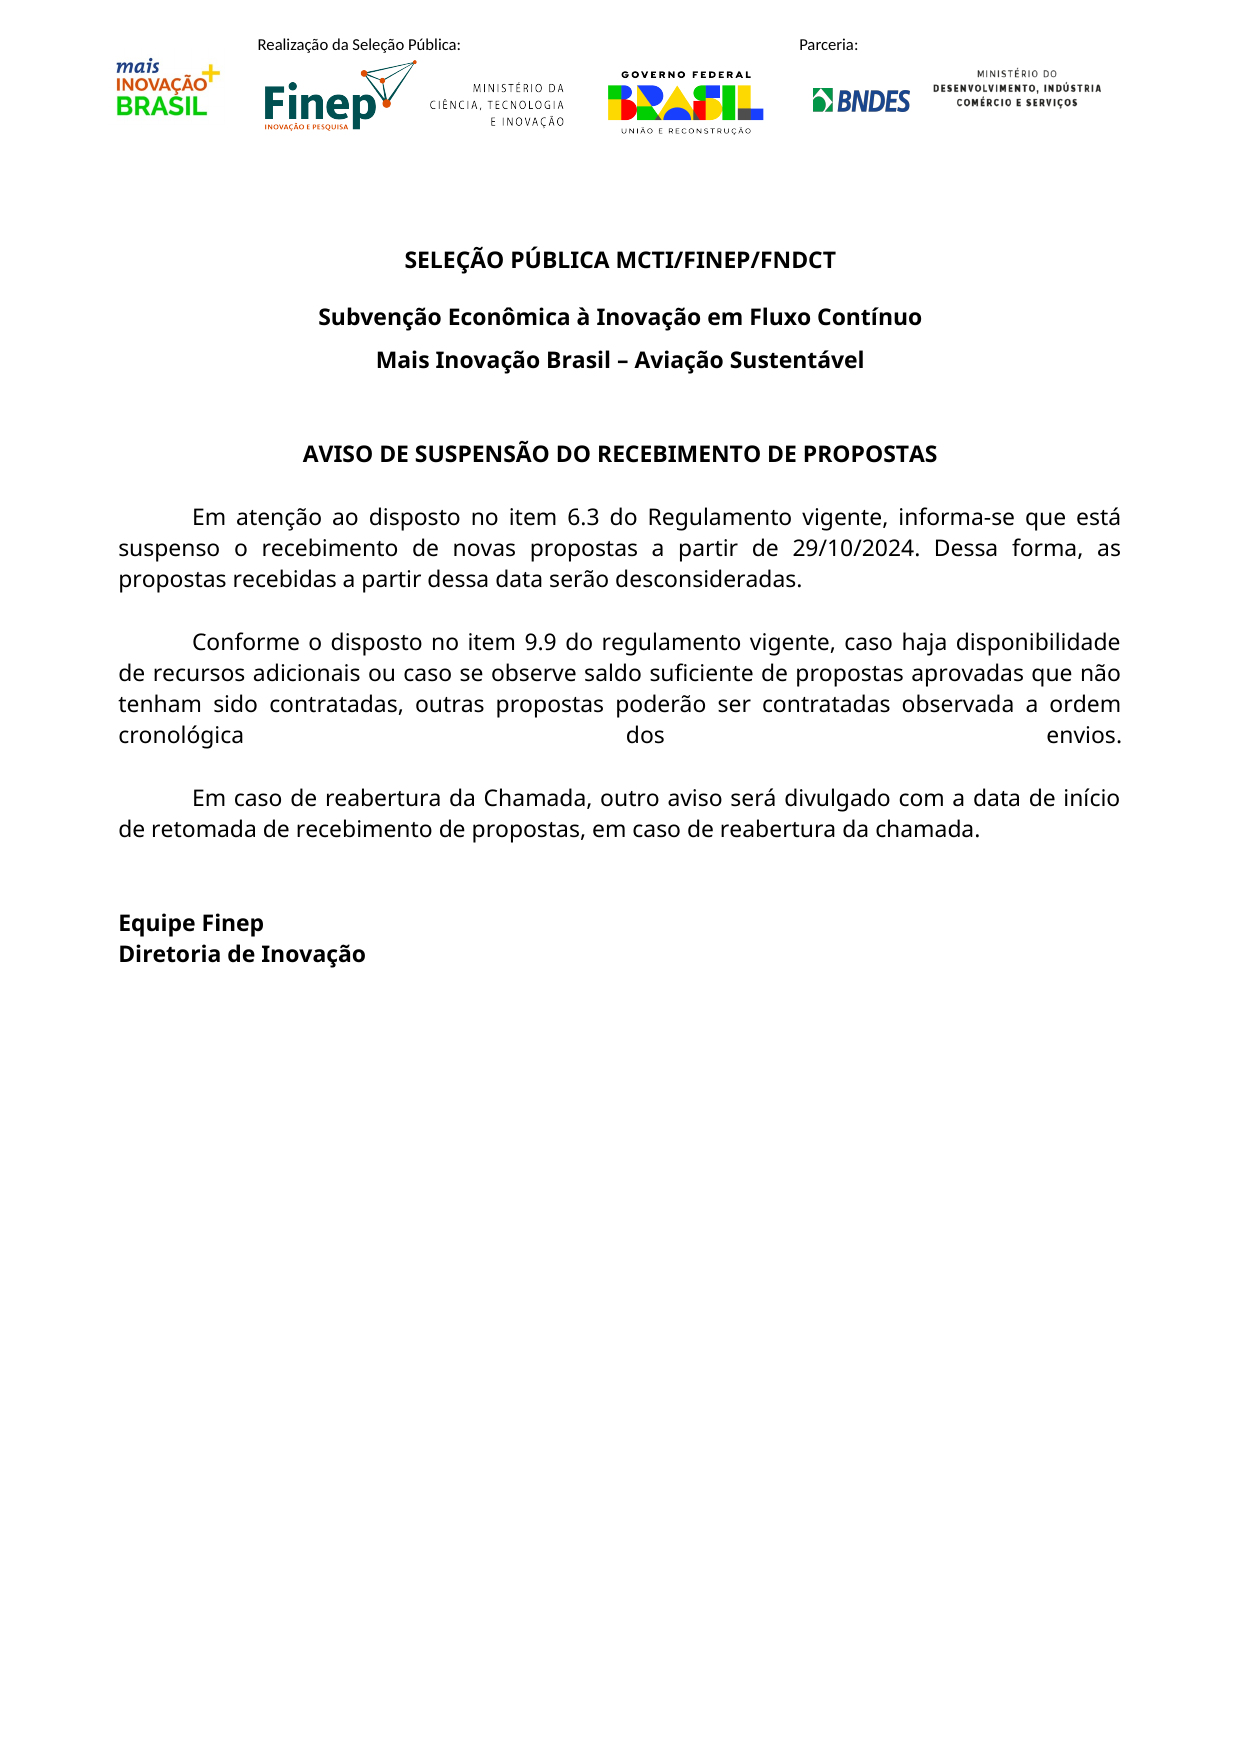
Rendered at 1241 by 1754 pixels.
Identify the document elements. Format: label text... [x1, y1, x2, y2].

text Equipe Finep [118, 907, 1122, 938]
text Em atenção ao disposto no item 6.3 do Regulamento vigente, informa-se que está suspenso o recebimento de novas propostas a partir de 29/10/2024. Dessa forma, as propostas recebidas a partir dessa data serão desconsideradas. [118, 500, 1122, 594]
text AVISO DE SUSPENSÃO DO RECEBIMENTO DE PROPOSTAS [118, 438, 1122, 469]
text SELEÇÃO PÚBLICA MCTI/FINEP/FNDCT [118, 244, 1122, 275]
text Diretoria de Inovação [118, 938, 1122, 969]
text Subvenção Econômica à Inovação em Fluxo Contínuo [118, 300, 1122, 332]
text Mais Inovação Brasil – Aviação Sustentável [118, 344, 1122, 375]
text Em caso de reabertura da Chamada, outro aviso será divulgado com a data de início de retomada de recebimento de propostas, em caso de reabertura da chamada. [118, 782, 1122, 844]
text Conforme o disposto no item 9.9 do regulamento vigente, caso haja disponibilidade de recursos adicionais ou caso se observe saldo suficiente de propostas aprovadas que não tenham sido contratadas, outras propostas poderão ser contratadas observada a ordem cronológica dos envios. [118, 625, 1122, 782]
